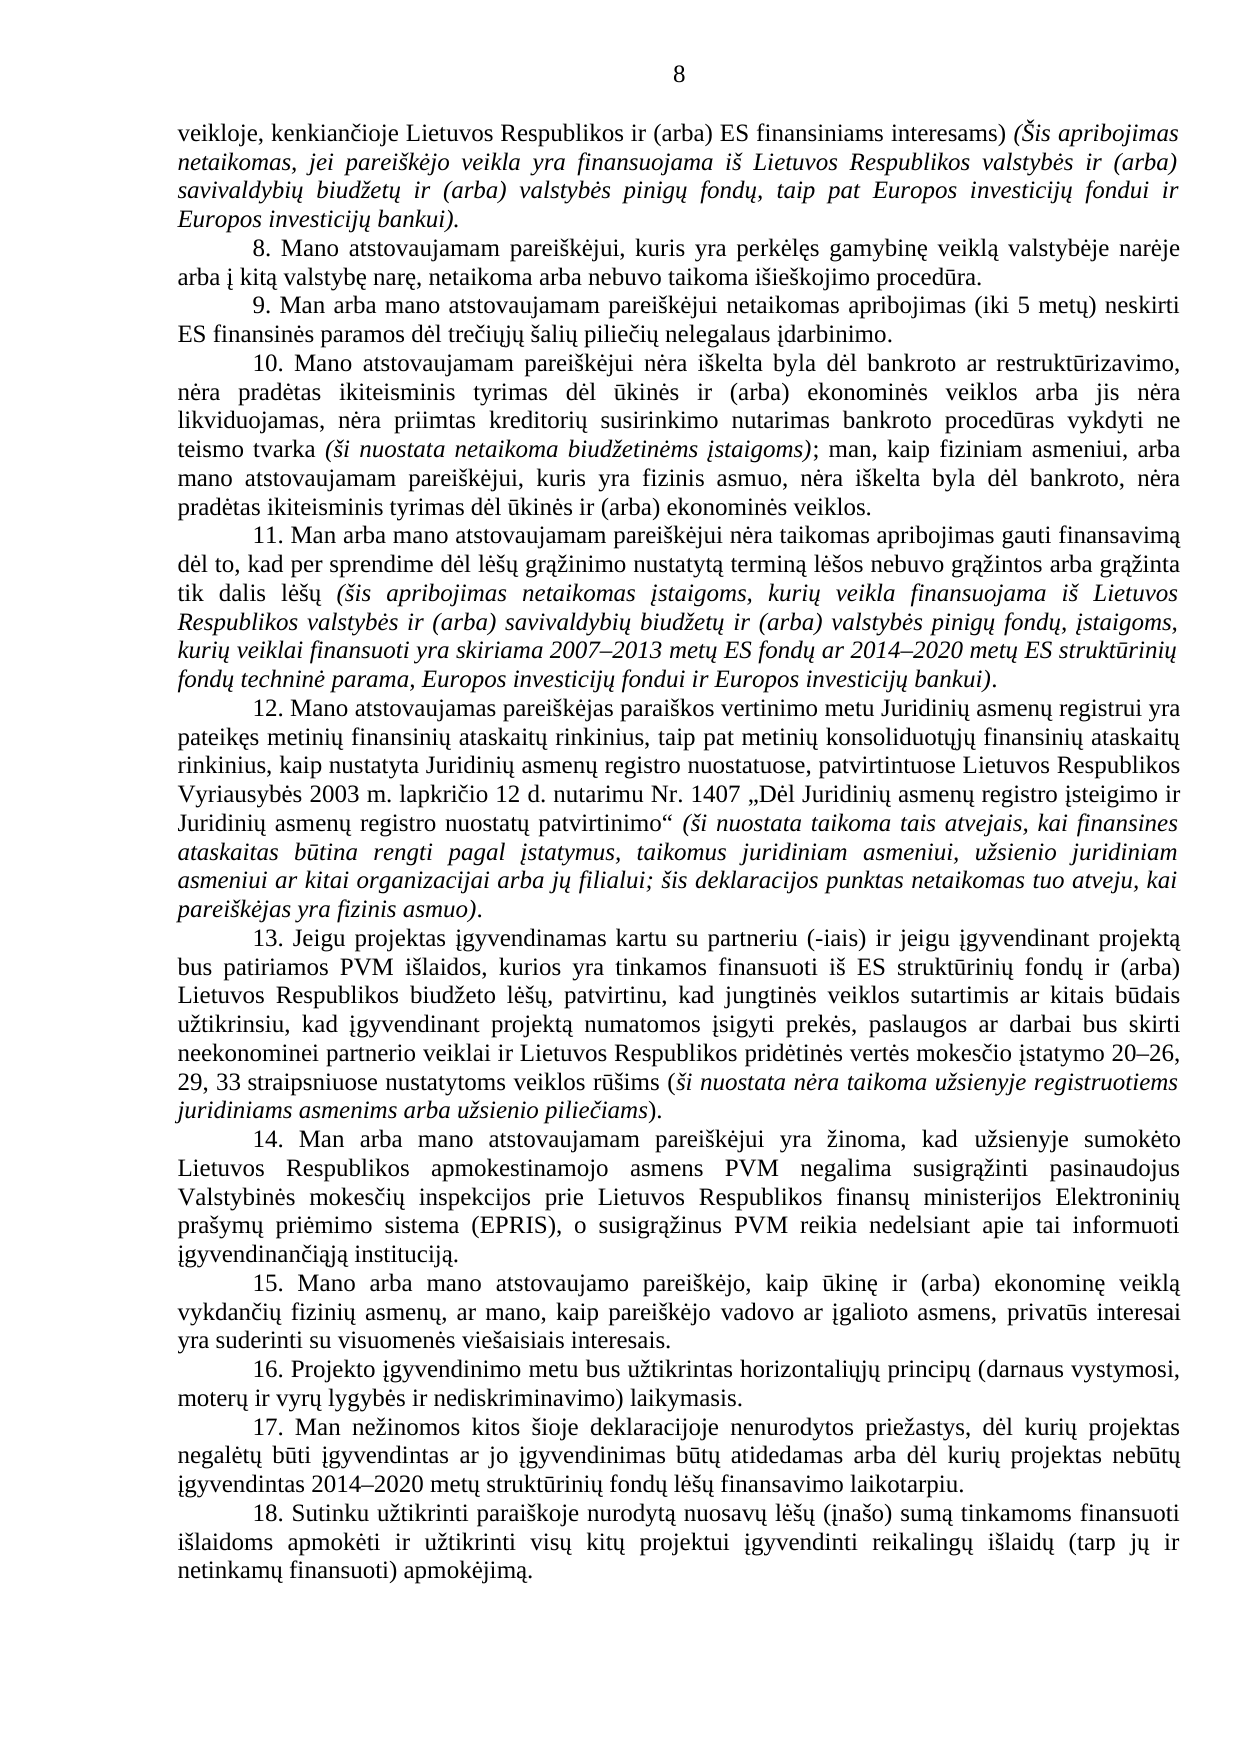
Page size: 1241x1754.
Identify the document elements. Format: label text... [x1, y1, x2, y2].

text 13. Jeigu projektas įgyvendinamas kartu su partneriu (-iais) ir jeigu įgyvendinant projektą bus patiriamos PVM išlaidos, kurios yra tinkamos finansuoti iš ES struktūrinių fondų ir (arba) Lietuvos Respublikos biudžeto lėšų, patvirtinu, kad jungtinės veiklos sutartimis ar kitais būdais užtikrinsiu, kad įgyvendinant projektą numatomos įsigyti prekės, paslaugos ar darbai bus skirti neekonominei partnerio veiklai ir Lietuvos Respublikos pridėtinės vertės mokesčio įstatymo 20–26, 29, 33 straipsniuose nustatytoms veiklos rūšims (ši nuostata nėra taikoma užsienyje registruotiems juridiniams asmenims arba užsienio piliečiams). [177, 923, 1181, 1124]
text 17. Man nežinomos kitos šioje deklaracijoje nenurodytos priežastys, dėl kurių projektas negalėtų būti įgyvendintas ar jo įgyvendinimas būtų atidedamas arba dėl kurių projektas nebūtų įgyvendintas 2014–2020 metų struktūrinių fondų lėšų finansavimo laikotarpiu. [177, 1412, 1181, 1498]
text 14. Man arba mano atstovaujamam pareiškėjui yra žinoma, kad užsienyje sumokėto Lietuvos Respublikos apmokestinamojo asmens PVM negalima susigrąžinti pasinaudojus Valstybinės mokesčių inspekcijos prie Lietuvos Respublikos finansų ministerijos Elektroninių prašymų priėmimo sistema (EPRIS), o susigrąžinus PVM reikia nedelsiant apie tai informuoti įgyvendinančiąją instituciją. [177, 1124, 1181, 1268]
text 16. Projekto įgyvendinimo metu bus užtikrintas horizontaliųjų principų (darnaus vystymosi, moterų ir vyrų lygybės ir nediskriminavimo) laikymasis. [177, 1354, 1181, 1412]
text 10. Mano atstovaujamam pareiškėjui nėra iškelta byla dėl bankroto ar restruktūrizavimo, nėra pradėtas ikiteisminis tyrimas dėl ūkinės ir (arba) ekonominės veiklos arba jis nėra likviduojamas, nėra priimtas kreditorių susirinkimo nutarimas bankroto procedūras vykdyti ne teismo tvarka (ši nuostata netaikoma biudžetinėms įstaigoms); man, kaip fiziniam asmeniui, arba mano atstovaujamam pareiškėjui, kuris yra fizinis asmuo, nėra iškelta byla dėl bankroto, nėra pradėtas ikiteisminis tyrimas dėl ūkinės ir (arba) ekonominės veiklos. [177, 348, 1181, 521]
text 12. Mano atstovaujamas pareiškėjas paraiškos vertinimo metu Juridinių asmenų registrui yra pateikęs metinių finansinių ataskaitų rinkinius, taip pat metinių konsoliduotųjų finansinių ataskaitų rinkinius, kaip nustatyta Juridinių asmenų registro nuostatuose, patvirtintuose Lietuvos Respublikos Vyriausybės 2003 m. lapkričio 12 d. nutarimu Nr. 1407 „Dėl Juridinių asmenų registro įsteigimo ir Juridinių asmenų registro nuostatų patvirtinimo“ (ši nuostata taikoma tais atvejais, kai finansines ataskaitas būtina rengti pagal įstatymus, taikomus juridiniam asmeniui, užsienio juridiniam asmeniui ar kitai organizacijai arba jų filialui; šis deklaracijos punktas netaikomas tuo atveju, kai pareiškėjas yra fizinis asmuo). [177, 693, 1181, 923]
text 15. Mano arba mano atstovaujamo pareiškėjo, kaip ūkinę ir (arba) ekonominę veiklą vykdančių fizinių asmenų, ar mano, kaip pareiškėjo vadovo ar įgalioto asmens, privatūs interesai yra suderinti su visuomenės viešaisiais interesais. [177, 1268, 1181, 1354]
text veikloje, kenkiančioje Lietuvos Respublikos ir (arba) ES finansiniams interesams) (Šis apribojimas netaikomas, jei pareiškėjo veikla yra finansuojama iš Lietuvos Respublikos valstybės ir (arba) savivaldybių biudžetų ir (arba) valstybės pinigų fondų, taip pat Europos investicijų fondui ir Europos investicijų bankui). [177, 118, 1181, 233]
text 11. Man arba mano atstovaujamam pareiškėjui nėra taikomas apribojimas gauti finansavimą dėl to, kad per sprendime dėl lėšų grąžinimo nustatytą terminą lėšos nebuvo grąžintos arba grąžinta tik dalis lėšų (šis apribojimas netaikomas įstaigoms, kurių veikla finansuojama iš Lietuvos Respublikos valstybės ir (arba) savivaldybių biudžetų ir (arba) valstybės pinigų fondų, įstaigoms, kurių veiklai finansuoti yra skiriama 2007–2013 metų ES fondų ar 2014–2020 metų ES struktūrinių fondų techninė parama, Europos investicijų fondui ir Europos investicijų bankui). [177, 521, 1181, 693]
text 9. Man arba mano atstovaujamam pareiškėjui netaikomas apribojimas (iki 5 metų) neskirti ES finansinės paramos dėl trečiųjų šalių piliečių nelegalaus įdarbinimo. [177, 291, 1181, 348]
text 18. Sutinku užtikrinti paraiškoje nurodytą nuosavų lėšų (įnašo) sumą tinkamoms finansuoti išlaidoms apmokėti ir užtikrinti visų kitų projektui įgyvendinti reikalingų išlaidų (tarp jų ir netinkamų finansuoti) apmokėjimą. [177, 1498, 1181, 1584]
text 8. Mano atstovaujamam pareiškėjui, kuris yra perkėlęs gamybinę veiklą valstybėje narėje arba į kitą valstybę narę, netaikoma arba nebuvo taikoma išieškojimo procedūra. [177, 233, 1181, 291]
